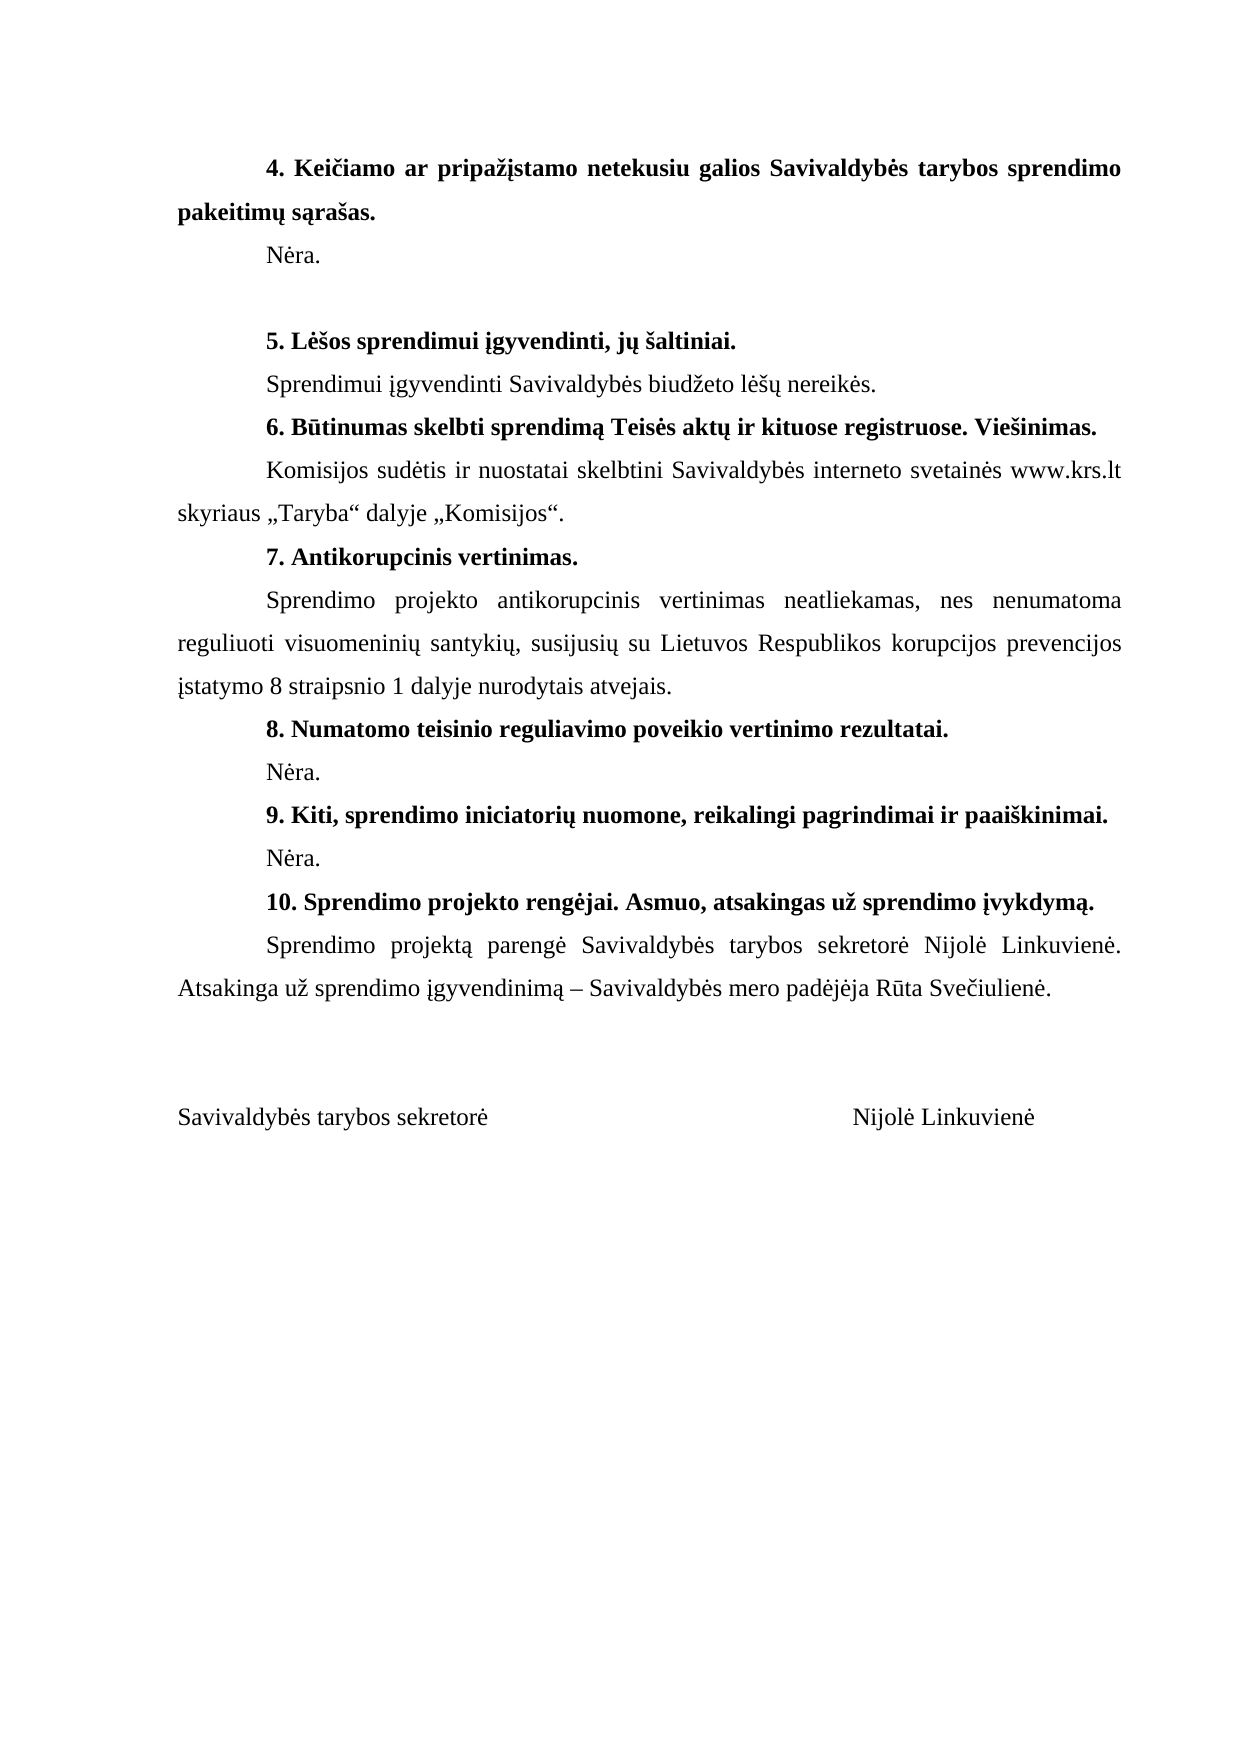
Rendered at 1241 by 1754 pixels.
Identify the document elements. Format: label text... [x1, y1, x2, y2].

text Savivaldybės tarybos sekretorė Nijolė Linkuvienė [177, 1102, 1122, 1131]
text Sprendimo projekto antikorupcinis vertinimas neatliekamas, nes nenumatoma reguliuoti visuomeninių santykių, susijusių su Lietuvos Respublikos korupcijos prevencijos įstatymo 8 straipsnio 1 dalyje nurodytais atvejais. [177, 585, 1122, 700]
text Sprendimo projektą parengė Savivaldybės tarybos sekretorė Nijolė Linkuvienė. Atsakinga už sprendimo įgyvendinimą – Savivaldybės mero padėjėja Rūta Svečiulienė. [177, 930, 1122, 1002]
text Nėra. [177, 240, 1122, 268]
text 10. Sprendimo projekto rengėjai. Asmuo, atsakingas už sprendimo įvykdymą. [177, 887, 1122, 915]
text Komisijos sudėtis ir nuostatai skelbtini Savivaldybės interneto svetainės www.krs.lt skyriaus „Taryba“ dalyje „Komisijos“. [177, 455, 1122, 527]
text Nėra. [177, 757, 1122, 786]
text 5. Lėšos sprendimui įgyvendinti, jų šaltiniai. [177, 326, 1122, 355]
text 9. Kiti, sprendimo iniciatorių nuomone, reikalingi pagrindimai ir paaiškinimai. [177, 800, 1122, 829]
text 8. Numatomo teisinio reguliavimo poveikio vertinimo rezultatai. [177, 714, 1122, 743]
text Nėra. [177, 843, 1122, 872]
text 6. Būtinumas skelbti sprendimą Teisės aktų ir kituose registruose. Viešinimas. [177, 412, 1122, 441]
text 4. Keičiamo ar pripažįstamo netekusiu galios Savivaldybės tarybos sprendimo pakeitimų sąrašas. [177, 153, 1122, 225]
text Sprendimui įgyvendinti Savivaldybės biudžeto lėšų nereikės. [177, 369, 1122, 398]
text 7. Antikorupcinis vertinimas. [177, 542, 1122, 570]
